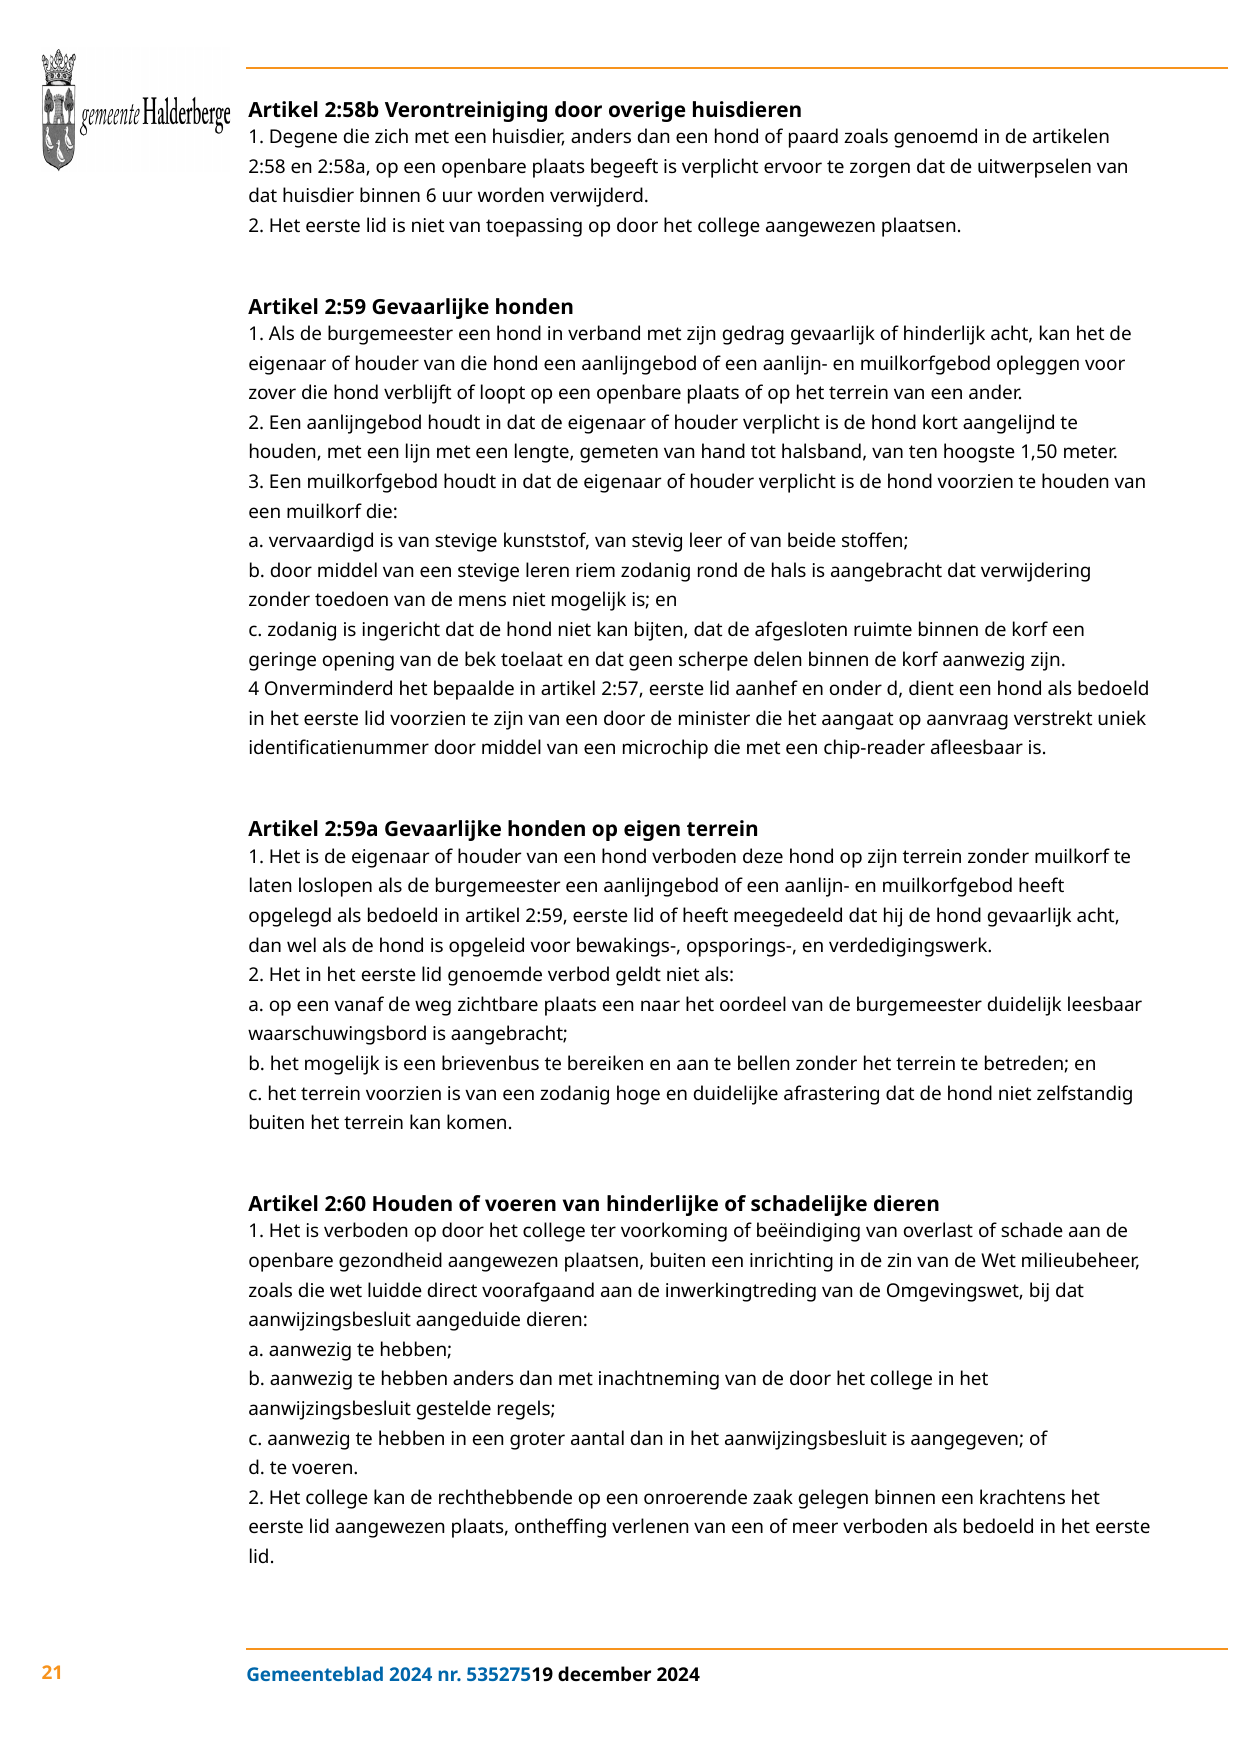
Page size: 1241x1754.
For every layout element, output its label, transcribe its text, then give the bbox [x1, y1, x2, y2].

text b. het mogelijk is een brievenbus te bereiken en aan te bellen zonder het terrein te betreden; en [248, 1050, 1152, 1076]
text b. aanwezig te hebben anders dan met inachtneming van de door het college in het aanwijzingsbesluit gestelde regels; [248, 1366, 1152, 1421]
text 1. Het is de eigenaar of houder van een hond verboden deze hond op zijn terrein zonder muilkorf te laten loslopen als de burgemeester een aanlijngebod of een aanlijn- en muilkorfgebod heeft opgelegd als bedoeld in artikel 2:59, eerste lid of heeft meegedeeld dat hij de hond gevaarlijk acht, dan wel als de hond is opgeleid voor bewakings-, opsporings-, en verdedigingswerk. [248, 843, 1152, 957]
text 1. Als de burgemeester een hond in verband met zijn gedrag gevaarlijk of hinderlijk acht, kan het de eigenaar of houder van die hond een aanlijngebod of een aanlijn- en muilkorfgebod opleggen voor zover die hond verblijft of loopt op een openbare plaats of op het terrein van een ander. [248, 320, 1152, 405]
text 2. Het college kan de rechthebbende op een onroerende zaak gelegen binnen een krachtens het eerste lid aangewezen plaats, ontheffing verlenen van een of meer verboden als bedoeld in het eerste lid. [248, 1484, 1152, 1569]
text Artikel 2:59a Gevaarlijke honden op eigen terrein [248, 814, 1152, 843]
text 2. Het eerste lid is niet van toepassing op door het college aangewezen plaatsen. [248, 212, 1152, 238]
text c. zodanig is ingericht dat de hond niet kan bijten, dat de afgesloten ruimte binnen de korf een geringe opening van de bek toelaat en dat geen scherpe delen binnen de korf aanwezig zijn. [248, 616, 1152, 672]
text 3. Een muilkorfgebod houdt in dat de eigenaar of houder verplicht is de hond voorzien te houden van een muilkorf die: [248, 468, 1152, 524]
text Artikel 2:58b Verontreiniging door overige huisdieren [248, 95, 1152, 123]
text 2. Een aanlijngebod houdt in dat de eigenaar of houder verplicht is de hond kort aangelijnd te houden, met een lijn met een lengte, gemeten van hand tot halsband, van ten hoogste 1,50 meter. [248, 409, 1152, 464]
text 4 Onverminderd het bepaalde in artikel 2:57, eerste lid aanhef en onder d, dient een hond als bedoeld in het eerste lid voorzien te zijn van een door de minister die het aangaat op aanvraag verstrekt uniek identificatienummer door middel van een microchip die met een chip-reader afleesbaar is. [248, 675, 1152, 760]
text Artikel 2:59 Gevaarlijke honden [248, 292, 1152, 320]
text c. aanwezig te hebben in een groter aantal dan in het aanwijzingsbesluit is aangegeven; of [248, 1425, 1152, 1451]
text c. het terrein voorzien is van een zodanig hoge en duidelijke afrastering dat de hond niet zelfstandig buiten het terrein kan komen. [248, 1080, 1152, 1135]
picture [41, 47, 231, 172]
text d. te voeren. [248, 1454, 1152, 1480]
text Artikel 2:60 Houden of voeren van hinderlijke of schadelijke dieren [248, 1189, 1152, 1218]
text 1. Het is verboden op door het college ter voorkoming of beëindiging van overlast of schade aan de openbare gezondheid aangewezen plaatsen, buiten een inrichting in de zin van de Wet milieubeheer, zoals die wet luidde direct voorafgaand aan de inwerkingtreding van de Omgevingswet, bij dat aanwijzingsbesluit aangeduide dieren: [248, 1218, 1152, 1332]
text a. vervaardigd is van stevige kunststof, van stevig leer of van beide stoffen; [248, 527, 1152, 553]
text a. op een vanaf de weg zichtbare plaats een naar het oordeel van de burgemeester duidelijk leesbaar waarschuwingsbord is aangebracht; [248, 991, 1152, 1046]
text 2. Het in het eerste lid genoemde verbod geldt niet als: [248, 961, 1152, 987]
text 1. Degene die zich met een huisdier, anders dan een hond of paard zoals genoemd in de artikelen 2:58 en 2:58a, op een openbare plaats begeeft is verplicht ervoor te zorgen dat de uitwerpselen van dat huisdier binnen 6 uur worden verwijderd. [248, 123, 1152, 208]
text a. aanwezig te hebben; [248, 1336, 1152, 1362]
text b. door middel van een stevige leren riem zodanig rond de hals is aangebracht dat verwijdering zonder toedoen van de mens niet mogelijk is; en [248, 557, 1152, 612]
